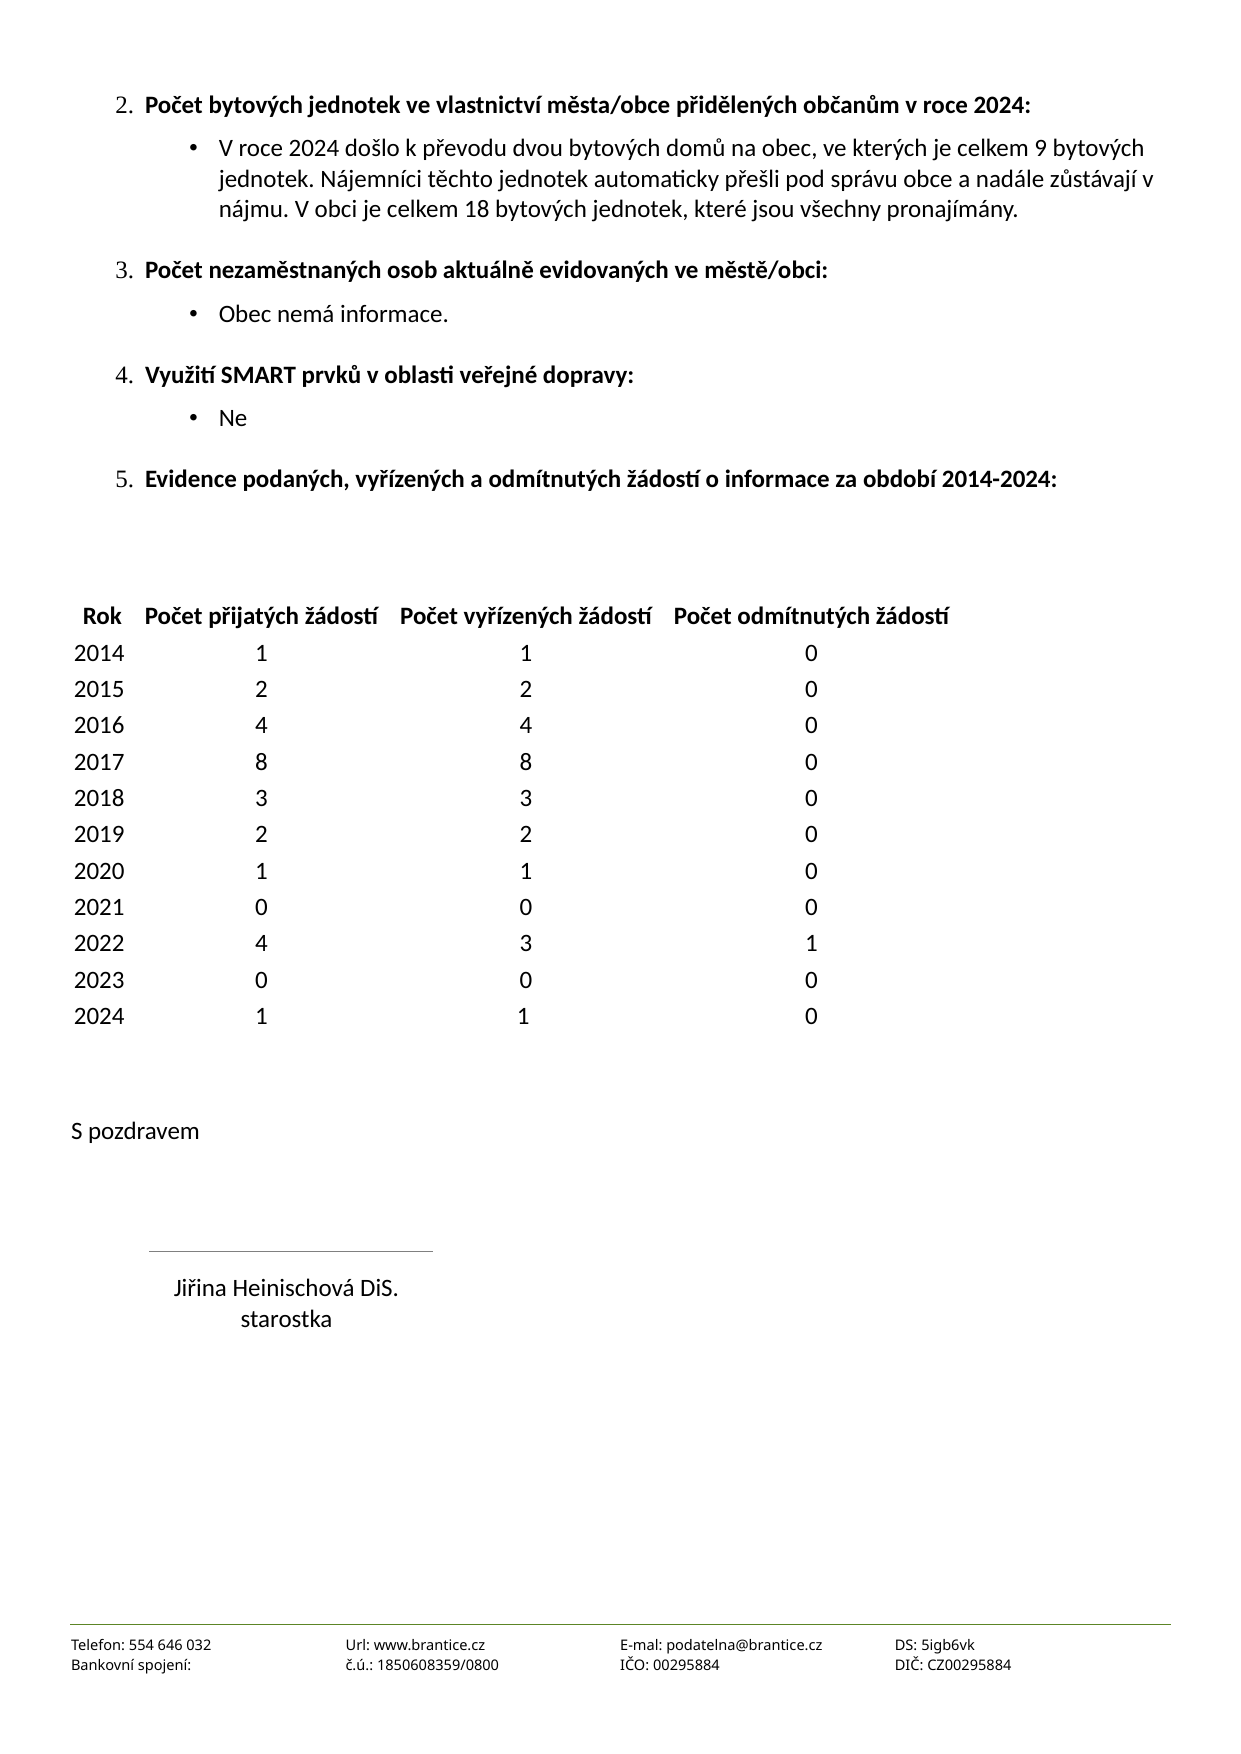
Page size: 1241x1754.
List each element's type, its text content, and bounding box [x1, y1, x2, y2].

table_cell 0 [663, 888, 960, 924]
table_cell 0 [663, 634, 960, 670]
table_cell 2022 [71, 925, 133, 961]
table_cell 8 [134, 743, 389, 779]
table_header Počet vyřízených žádostí [389, 598, 662, 634]
table_header Jiřina Heinischová DiS. [124, 1273, 449, 1303]
table_cell 2016 [71, 706, 133, 743]
table_cell 4 [134, 706, 389, 743]
table_cell 2021 [71, 888, 133, 924]
table_cell 3 [134, 779, 389, 816]
table_cell 2 [134, 670, 389, 706]
table_cell 2 [134, 816, 389, 852]
table_header [449, 1273, 1169, 1303]
table_cell 0 [663, 852, 960, 888]
table_cell 2 [389, 816, 662, 852]
list Využití SMART prvků v oblasti veřejné dopravy: [115, 359, 1169, 389]
table_cell 0 [663, 743, 960, 779]
table_cell 0 [134, 888, 389, 924]
table_cell 0 [663, 779, 960, 816]
table_header [71, 1273, 124, 1303]
table_cell [449, 1303, 1169, 1334]
table_cell 4 [389, 706, 662, 743]
table_cell 4 [134, 925, 389, 961]
table_cell 1 [663, 925, 960, 961]
table_cell 0 [389, 961, 662, 997]
table_cell 1 [134, 852, 389, 888]
table_cell 2018 [71, 779, 133, 816]
table_cell 2014 [71, 634, 133, 670]
table_cell 2 [389, 670, 662, 706]
list Počet bytových jednotek ve vlastnictví města/obce přidělených občanům v roce 2024: [115, 89, 1169, 120]
table_cell 3 [389, 925, 662, 961]
table_cell 0 [134, 961, 389, 997]
table_cell 1 [389, 634, 662, 670]
list Ne [189, 402, 1169, 432]
table_cell 2019 [71, 816, 133, 852]
table_cell 0 [663, 816, 960, 852]
table_header Rok [71, 598, 133, 634]
table_cell 2017 [71, 743, 133, 779]
list V roce 2024 došlo k převodu dvou bytových domů na obec, ve kterých je celkem 9 bytových jednotek. Nájemníci těchto jednotek automaticky přešli pod správu obce a nadále zůstávají v nájmu. V obci je celkem 18 bytových jednotek, které jsou všechny pronajímány. [189, 133, 1169, 224]
table_cell 1 [134, 634, 389, 670]
table_cell 1 [389, 997, 662, 1034]
table_cell 2020 [71, 852, 133, 888]
list Evidence podaných, vyřízených a odmítnutých žádostí o informace za období 2014-2024: [115, 463, 1169, 493]
table_header Počet přijatých žádostí [134, 598, 389, 634]
text S pozdravem [71, 1115, 1169, 1146]
table_cell starostka [124, 1303, 449, 1334]
table_cell [71, 1303, 124, 1334]
table_cell 1 [134, 997, 389, 1034]
table_cell 1 [389, 852, 662, 888]
table_cell 2015 [71, 670, 133, 706]
table_cell 8 [389, 743, 662, 779]
table_cell 0 [389, 888, 662, 924]
table_cell 0 [663, 706, 960, 743]
table_cell 3 [389, 779, 662, 816]
table_cell 0 [663, 997, 960, 1034]
table_header Počet odmítnutých žádostí [663, 598, 960, 634]
table_cell 2023 [71, 961, 133, 997]
table_cell 0 [663, 670, 960, 706]
list Obec nemá informace. [189, 298, 1169, 328]
table_cell 0 [663, 961, 960, 997]
table_cell 2024 [71, 997, 133, 1034]
list Počet nezaměstnaných osob aktuálně evidovaných ve městě/obci: [115, 255, 1169, 285]
